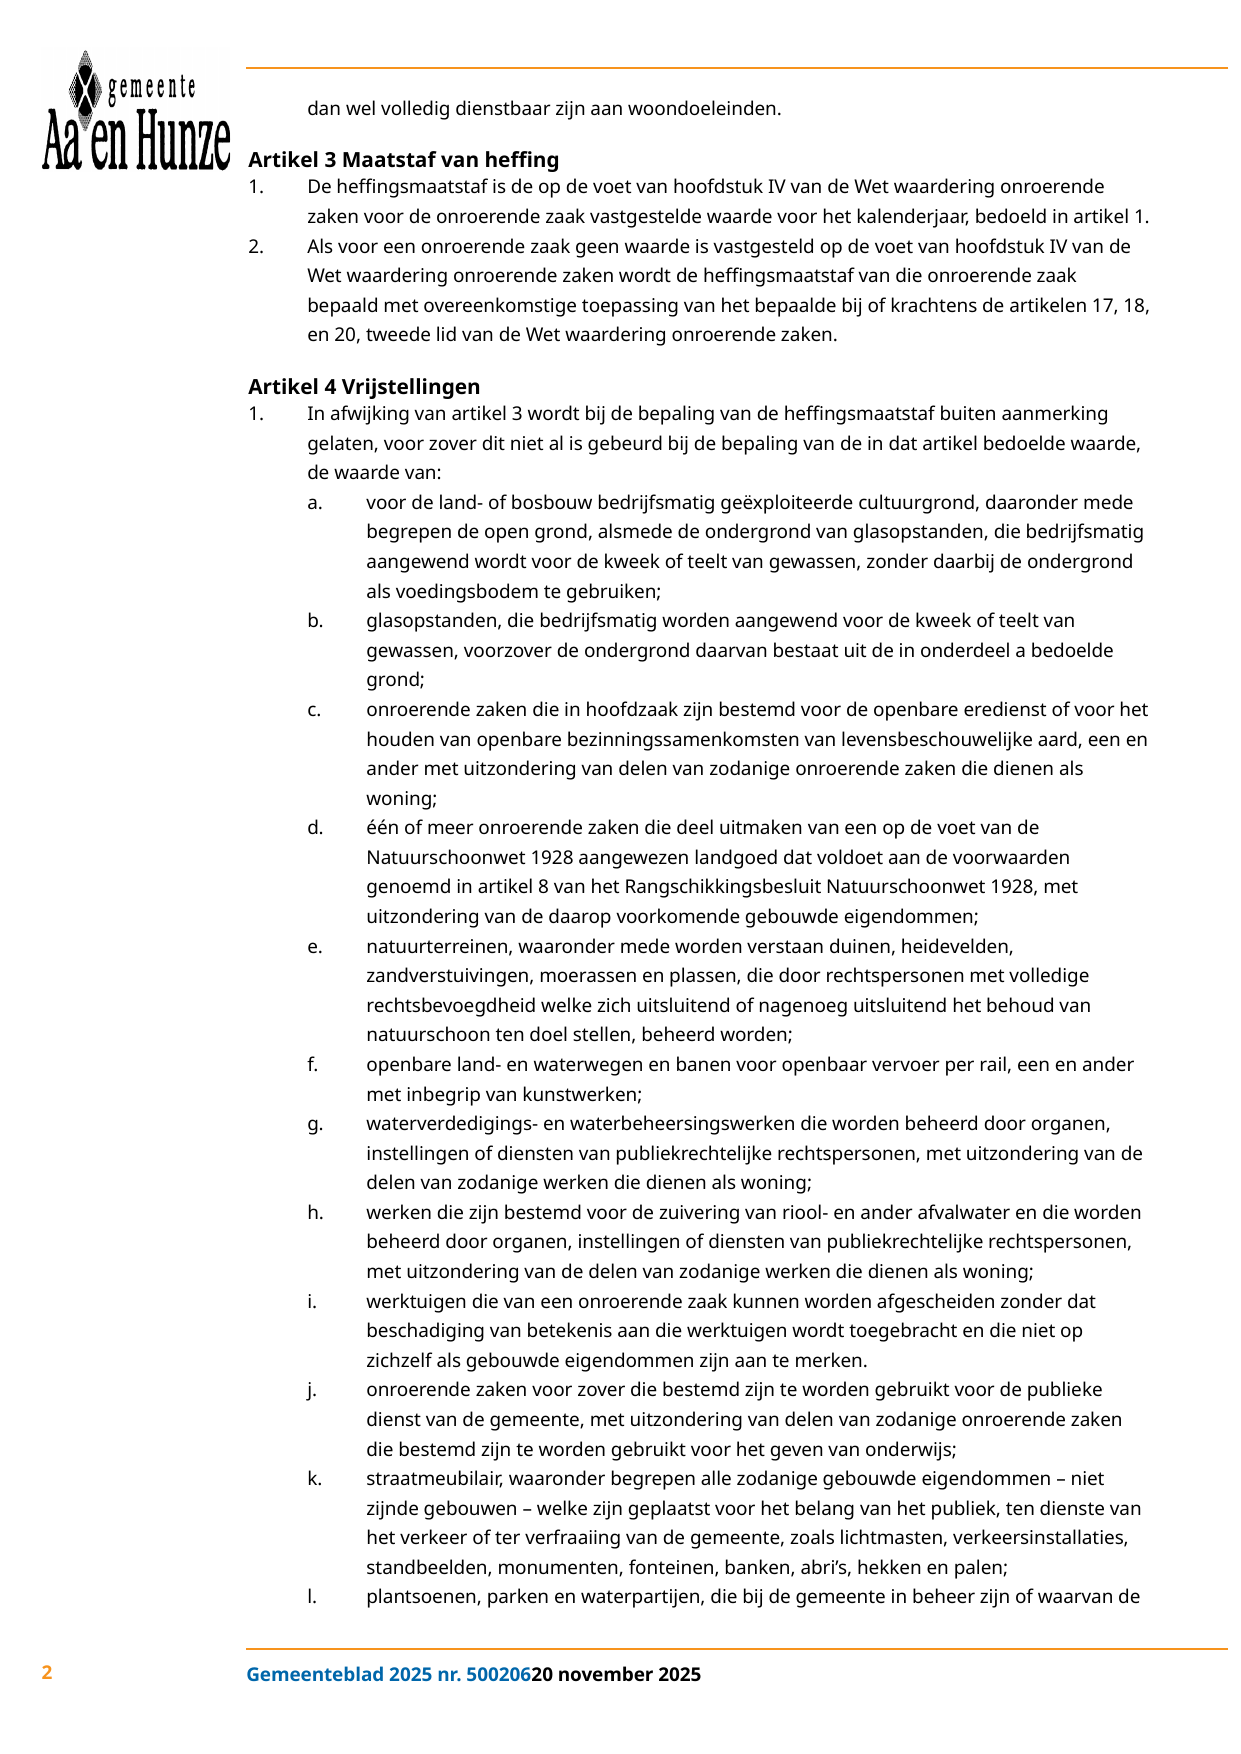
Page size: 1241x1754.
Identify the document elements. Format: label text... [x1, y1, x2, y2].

picture [41, 47, 231, 172]
list straatmeubilair, waaronder begrepen alle zodanige gebouwde eigendommen – niet zijnde gebouwen – welke zijn geplaatst voor het belang van het publiek, ten dienste van het verkeer of ter verfraaiing van de gemeente, zoals lichtmasten, verkeersinstallaties, standbeelden, monumenten, fonteinen, banken, abri’s, hekken en palen; [307, 1465, 1152, 1580]
list glasopstanden, die bedrijfsmatig worden aangewend voor de kweek of teelt van gewassen, voorzover de ondergrond daarvan bestaat uit de in onderdeel a bedoelde grond; [307, 607, 1152, 692]
list werken die zijn bestemd voor de zuivering van riool- en ander afvalwater en die worden beheerd door organen, instellingen of diensten van publiekrechtelijke rechtspersonen, met uitzondering van de delen van zodanige werken die dienen als woning; [307, 1199, 1152, 1284]
list plantsoenen, parken en waterpartijen, die bij de gemeente in beheer zijn of waarvan de [307, 1584, 1152, 1609]
list openbare land- en waterwegen en banen voor openbaar vervoer per rail, een en ander met inbegrip van kunstwerken; [307, 1051, 1152, 1107]
list Als voor een onroerende zaak geen waarde is vastgesteld op de voet van hoofdstuk IV van de Wet waardering onroerende zaken wordt de heffingsmaatstaf van die onroerende zaak bepaald met overeenkomstige toepassing van het bepaalde bij of krachtens de artikelen 17, 18, en 20, tweede lid van de Wet waardering onroerende zaken. [248, 233, 1152, 347]
list De heffingsmaatstaf is de op de voet van hoofdstuk IV van de Wet waardering onroerende zaken voor de onroerende zaak vastgestelde waarde voor het kalenderjaar, bedoeld in artikel 1. [248, 174, 1152, 229]
list werktuigen die van een onroerende zaak kunnen worden afgescheiden zonder dat beschadiging van betekenis aan die werktuigen wordt toegebracht en die niet op zichzelf als gebouwde eigendommen zijn aan te merken. [307, 1288, 1152, 1373]
list voor de land- of bosbouw bedrijfsmatig geëxploiteerde cultuurgrond, daaronder mede begrepen de open grond, alsmede de ondergrond van glasopstanden, die bedrijfsmatig aangewend wordt voor de kweek of teelt van gewassen, zonder daarbij de ondergrond als voedingsbodem te gebruiken; [307, 489, 1152, 604]
list onroerende zaken die in hoofdzaak zijn bestemd voor de openbare eredienst of voor het houden van openbare bezinningssamenkomsten van levensbeschouwelijke aard, een en ander met uitzondering van delen van zodanige onroerende zaken die dienen als woning; [307, 696, 1152, 811]
list één of meer onroerende zaken die deel uitmaken van een op de voet van de Natuurschoonwet 1928 aangewezen landgoed dat voldoet aan de voorwaarden genoemd in artikel 8 van het Rangschikkingsbesluit Natuurschoonwet 1928, met uitzondering van de daarop voorkomende gebouwde eigendommen; [307, 814, 1152, 929]
text Artikel 3 Maatstaf van heffing [248, 145, 1152, 174]
list dan wel volledig dienstbaar zijn aan woondoeleinden. [248, 95, 1152, 121]
text Artikel 4 Vrijstellingen [248, 372, 1152, 400]
list natuurterreinen, waaronder mede worden verstaan duinen, heidevelden, zandverstuivingen, moerassen en plassen, die door rechtspersonen met volledige rechtsbevoegdheid welke zich uitsluitend of nagenoeg uitsluitend het behoud van natuurschoon ten doel stellen, beheerd worden; [307, 933, 1152, 1047]
list onroerende zaken voor zover die bestemd zijn te worden gebruikt voor de publieke dienst van de gemeente, met uitzondering van delen van zodanige onroerende zaken die bestemd zijn te worden gebruikt voor het geven van onderwijs; [307, 1377, 1152, 1462]
list In afwijking van artikel 3 wordt bij de bepaling van de heffingsmaatstaf buiten aanmerking gelaten, voor zover dit niet al is gebeurd bij de bepaling van de in dat artikel bedoelde waarde, de waarde van: [248, 400, 1152, 485]
list waterverdedigings- en waterbeheersingswerken die worden beheerd door organen, instellingen of diensten van publiekrechtelijke rechtspersonen, met uitzondering van de delen van zodanige werken die dienen als woning; [307, 1110, 1152, 1195]
